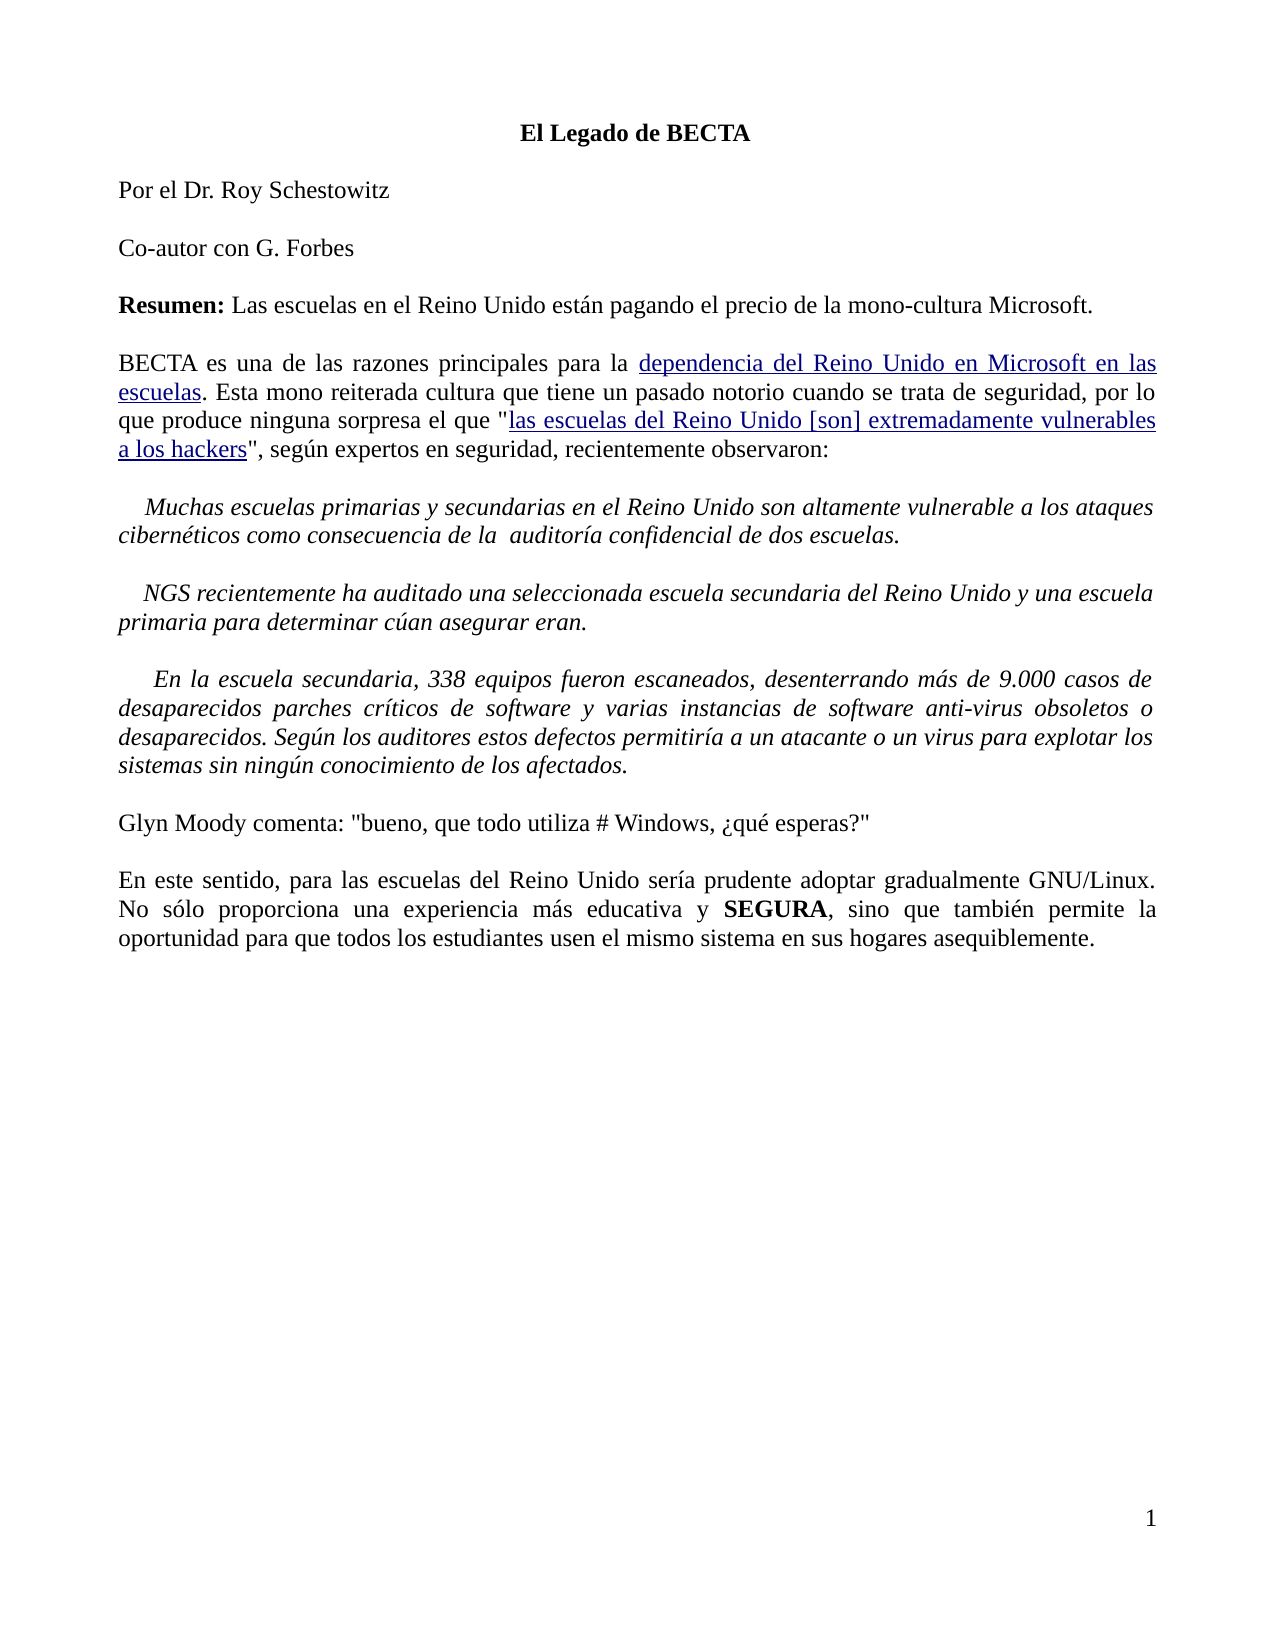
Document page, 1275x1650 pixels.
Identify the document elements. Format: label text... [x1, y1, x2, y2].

text Muchas escuelas primarias y secundarias en el Reino Unido son altamente vulnerable a los ataques cibernéticos como consecuencia de la auditoría confidencial de dos escuelas. [118, 492, 1157, 549]
text BECTA es una de las razones principales para la dependencia del Reino Unido en Microsoft en las escuelas. Esta mono reiterada cultura que tiene un pasado notorio cuando se trata de seguridad, por lo que produce ninguna sorpresa el que "las escuelas del Reino Unido [son] extremadamente vulnerables a los hackers", según expertos en seguridad, recientemente observaron: [118, 348, 1157, 463]
text Resumen: Las escuelas en el Reino Unido están pagando el precio de la mono-cultura Microsoft. [118, 291, 1157, 319]
text Co-autor con G. Forbes [118, 233, 1157, 262]
text En la escuela secundaria, 338 equipos fueron escaneados, desenterrando más de 9.000 casos de desaparecidos parches críticos de software y varias instancias de software anti-virus obsoletos o desaparecidos. Según los auditores estos defectos permitiría a un atacante o un virus para explotar los sistemas sin ningún conocimiento de los afectados. [118, 664, 1157, 779]
text Por el Dr. Roy Schestowitz [118, 176, 1157, 204]
text El Legado de BECTA [118, 118, 1157, 147]
text En este sentido, para las escuelas del Reino Unido sería prudente adoptar gradualmente GNU/Linux. No sólo proporciona una experiencia más educativa y SEGURA, sino que también permite la oportunidad para que todos los estudiantes usen el mismo sistema en sus hogares asequiblemente. [118, 866, 1157, 952]
text Glyn Moody comenta: "bueno, que todo utiliza # Windows, ¿qué esperas?" [118, 808, 1157, 837]
text NGS recientemente ha auditado una seleccionada escuela secundaria del Reino Unido y una escuela primaria para determinar cúan asegurar eran. [118, 578, 1157, 636]
